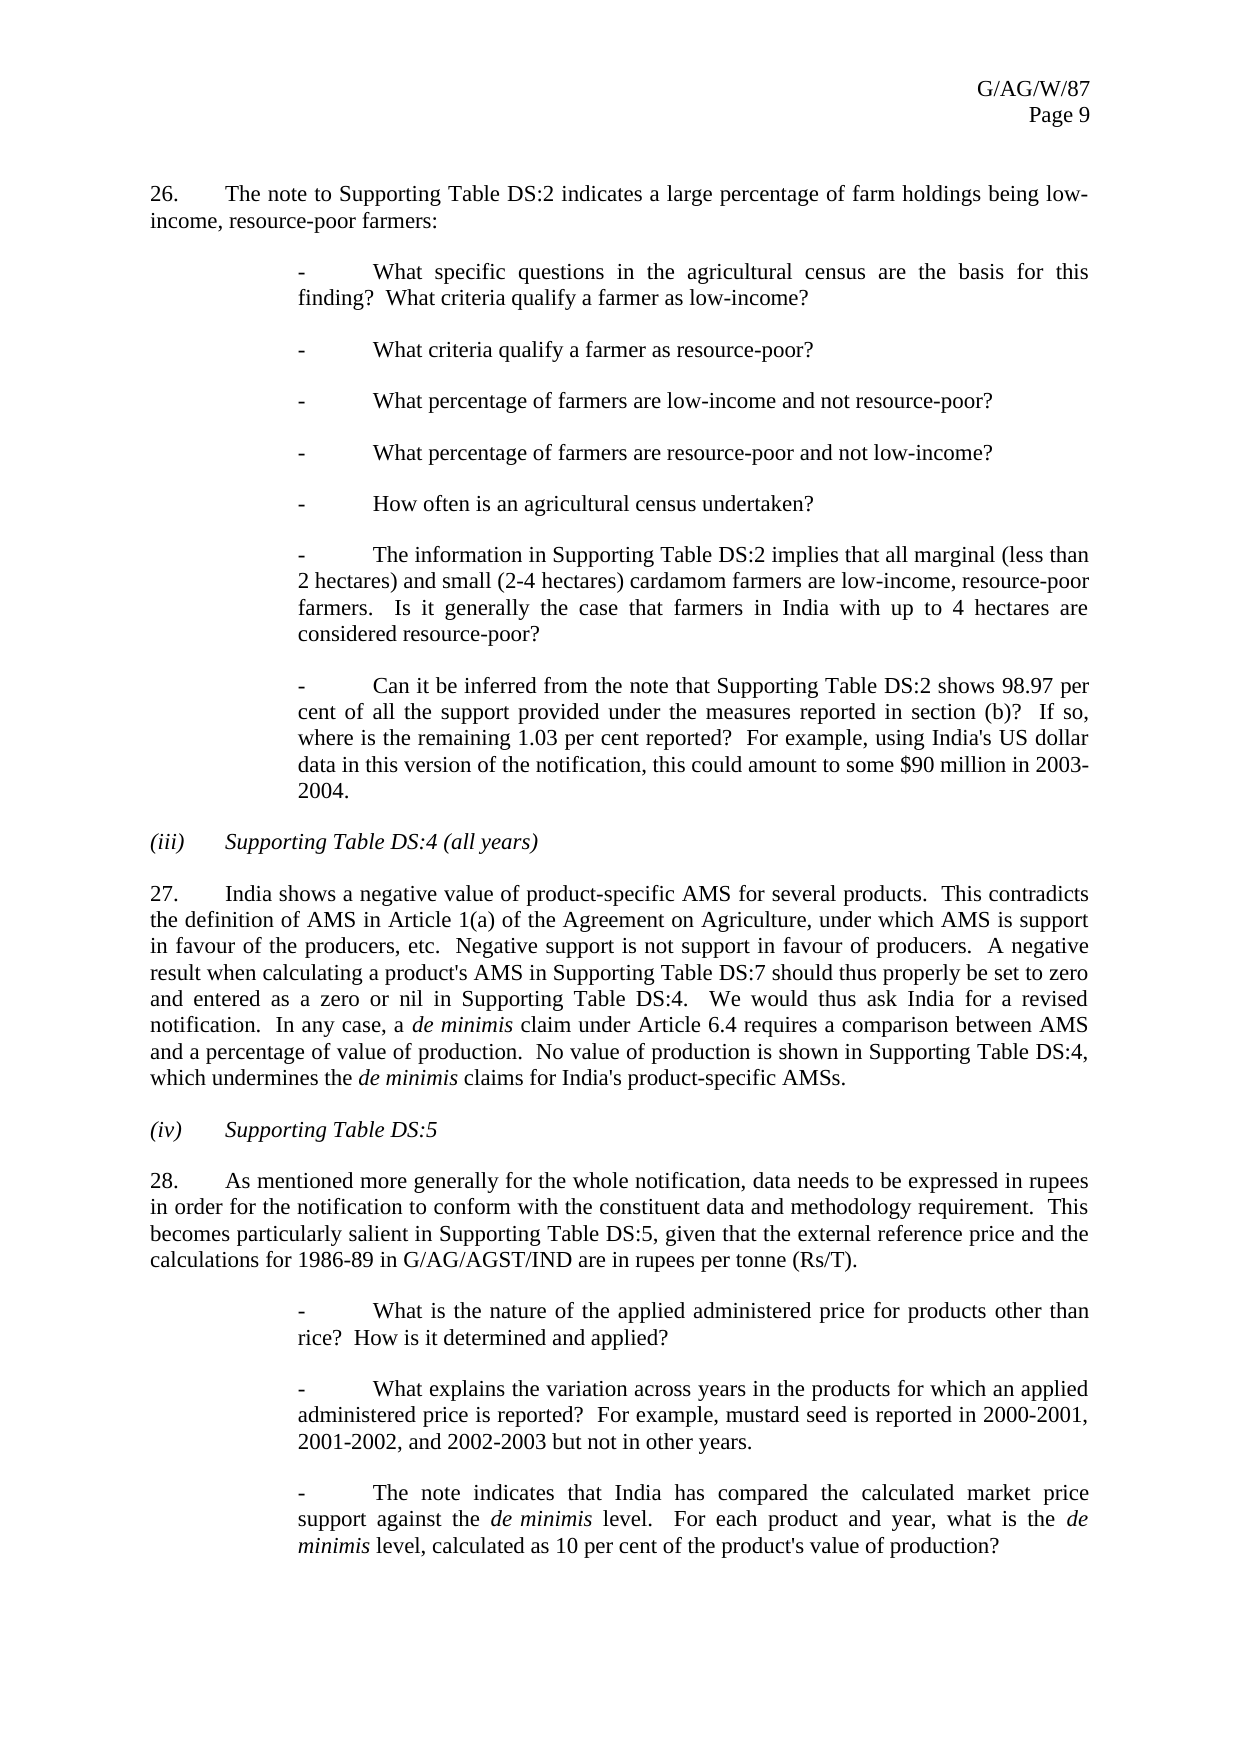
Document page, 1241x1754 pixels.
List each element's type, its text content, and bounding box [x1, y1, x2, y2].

list What is the nature of the applied administered price for products other than rice? How is it determined and applied? [298, 1297, 1090, 1350]
list What percentage of farmers are resource-poor and not low-income? [298, 438, 1090, 465]
subtitle Supporting Table DS:4 (all years) [150, 828, 1090, 855]
subtitle Supporting Table DS:5 [150, 1116, 1090, 1142]
list What criteria qualify a farmer as resource-poor? [298, 336, 1090, 362]
list What explains the variation across years in the products for which an applied administered price is reported? For example, mustard seed is reported in 2000-2001, 2001-2002, and 2002-2003 but not in other years. [298, 1375, 1090, 1454]
list What percentage of farmers are low-income and not resource-poor? [298, 387, 1090, 413]
list The information in Supporting Table DS:2 implies that all marginal (less than 2 hectares) and small (2-4 hectares) cardamom farmers are low-income, resource-poor farmers. Is it generally the case that farmers in India with up to 4 hectares are considered resource-poor? [298, 541, 1090, 647]
list What specific questions in the agricultural census are the basis for this finding? What criteria qualify a farmer as low-income? [298, 258, 1090, 311]
list The note to Supporting Table DS:2 indicates a large percentage of farm holdings being low-income, resource-poor farmers: [150, 180, 1090, 233]
list As mentioned more generally for the whole notification, data needs to be expressed in rupees in order for the notification to conform with the constituent data and methodology requirement. This becomes particularly salient in Supporting Table DS:5, given that the external reference price and the calculations for 1986-89 in G/AG/AGST/IND are in rupees per tonne (Rs/T). [150, 1167, 1090, 1272]
list The note indicates that India has compared the calculated market price support against the de minimis level. For each product and year, what is the de minimis level, calculated as 10 per cent of the product's value of production? [298, 1479, 1090, 1558]
list How often is an agricultural census undertaken? [298, 490, 1090, 516]
list Can it be inferred from the note that Supporting Table DS:2 shows 98.97 per cent of all the support provided under the measures reported in section (b)? If so, where is the remaining 1.03 per cent reported? For example, using India's US dollar data in this version of the notification, this could amount to some $90 million in 2003-2004. [298, 672, 1090, 803]
list India shows a negative value of product-specific AMS for several products. This contradicts the definition of AMS in Article 1(a) of the Agreement on Agriculture, under which AMS is support in favour of the producers, etc. Negative support is not support in favour of producers. A negative result when calculating a product's AMS in Supporting Table DS:7 should thus properly be set to zero and entered as a zero or nil in Supporting Table DS:4. We would thus ask India for a revised notification. In any case, a de minimis claim under Article 6.4 requires a comparison between AMS and a percentage of value of production. No value of production is shown in Supporting Table DS:4, which undermines the de minimis claims for India's product-specific AMSs. [150, 880, 1090, 1091]
